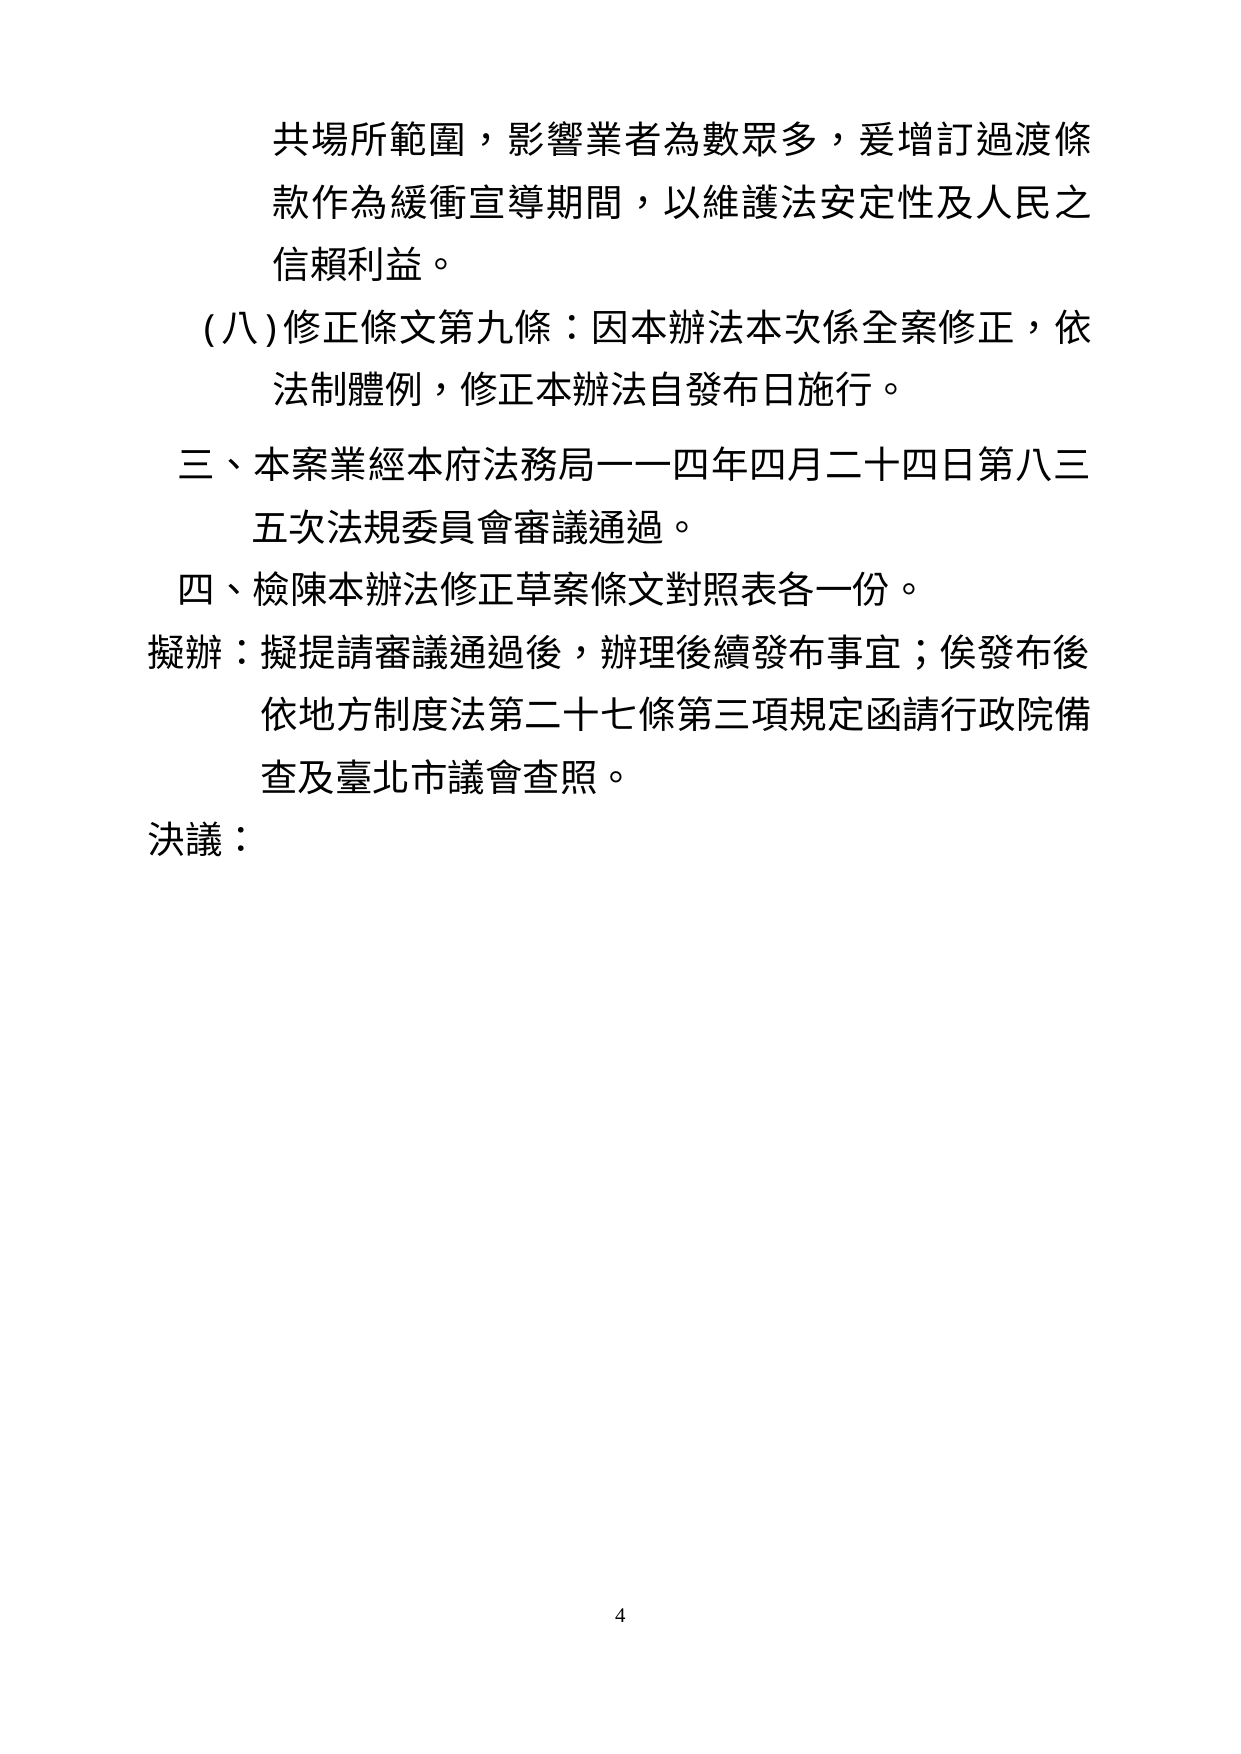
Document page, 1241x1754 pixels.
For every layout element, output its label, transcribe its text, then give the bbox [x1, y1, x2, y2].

text 擬辦：擬提請審議通過後，辦理後續發布事宜；俟發布後，依地方制度法第二十七條第三項規定函請行政院備查及臺北市議會查照。 [148, 608, 1092, 796]
text 四、檢陳本辦法修正草案條文對照表各一份。 [177, 546, 1092, 608]
text 共場所範圍，影響業者為數眾多，爰增訂過渡條款作為緩衝宣導期間，以維護法安定性及人民之信賴利益。 [198, 96, 1092, 283]
text (八)修正條文第九條：因本辦法本次係全案修正，依法制體例，修正本辦法自發布日施行。 [198, 283, 1092, 408]
text 決議： [148, 796, 1092, 858]
text 三、本案業經本府法務局一一四年四月二十四日第八三五次法規委員會審議通過。 [177, 421, 1092, 546]
